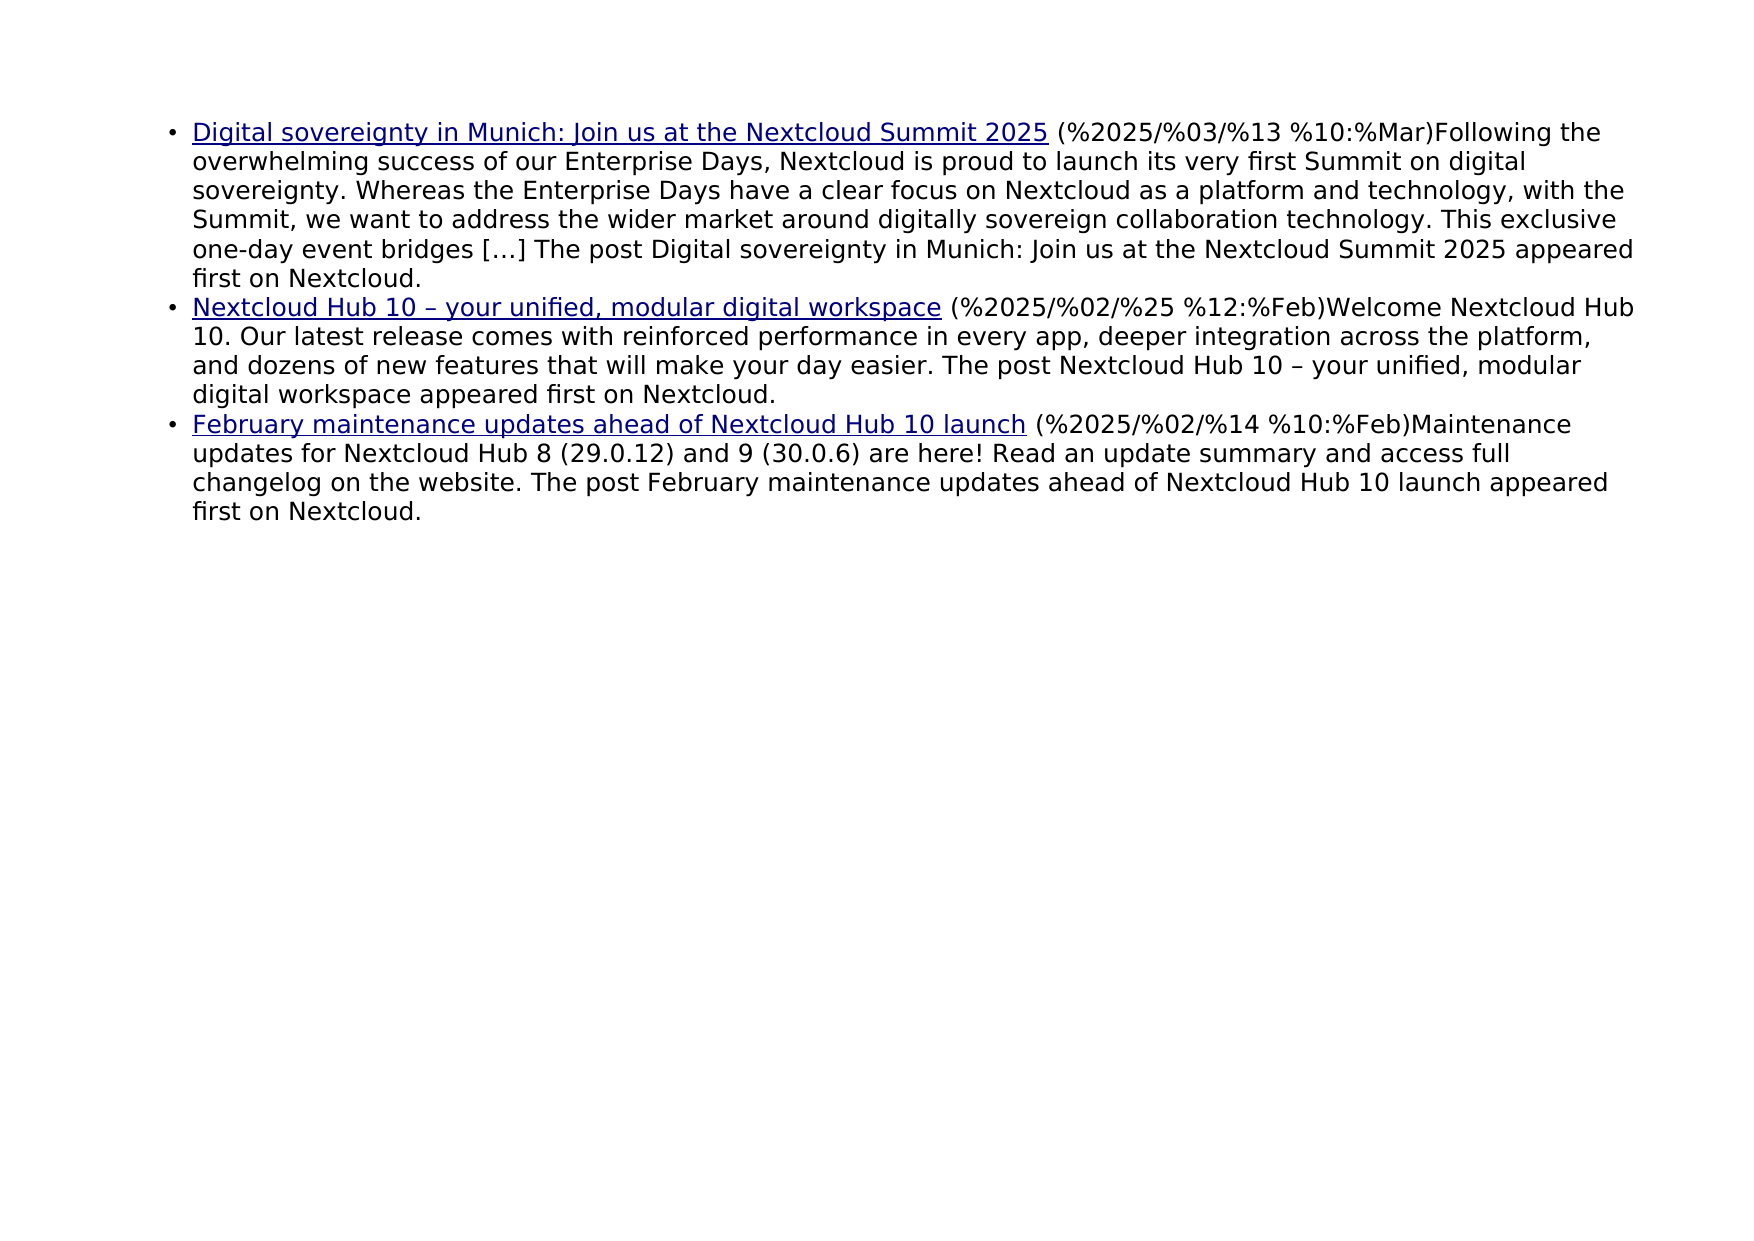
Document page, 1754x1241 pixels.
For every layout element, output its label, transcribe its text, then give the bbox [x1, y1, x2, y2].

list February maintenance updates ahead of Nextcloud Hub 10 launch (%2025/%02/%14 %10:%Feb)Maintenance updates for Nextcloud Hub 8 (29.0.12) and 9 (30.0.6) are here! Read an update summary and access full changelog on the website. The post February maintenance updates ahead of Nextcloud Hub 10 launch appeared first on Nextcloud. [177, 410, 1636, 526]
list Nextcloud Hub 10 – your unified, modular digital workspace (%2025/%02/%25 %12:%Feb)Welcome Nextcloud Hub 10. Our latest release comes with reinforced performance in every app, deeper integration across the platform, and dozens of new features that will make your day easier. The post Nextcloud Hub 10 – your unified, modular digital workspace appeared first on Nextcloud. [177, 293, 1636, 410]
list Digital sovereignty in Munich: Join us at the Nextcloud Summit 2025 (%2025/%03/%13 %10:%Mar)Following the overwhelming success of our Enterprise Days, Nextcloud is proud to launch its very first Summit on digital sovereignty. Whereas the Enterprise Days have a clear focus on Nextcloud as a platform and technology, with the Summit, we want to address the wider market around digitally sovereign collaboration technology. This exclusive one-day event bridges […] The post Digital sovereignty in Munich: Join us at the Nextcloud Summit 2025 appeared first on Nextcloud. [177, 118, 1636, 293]
